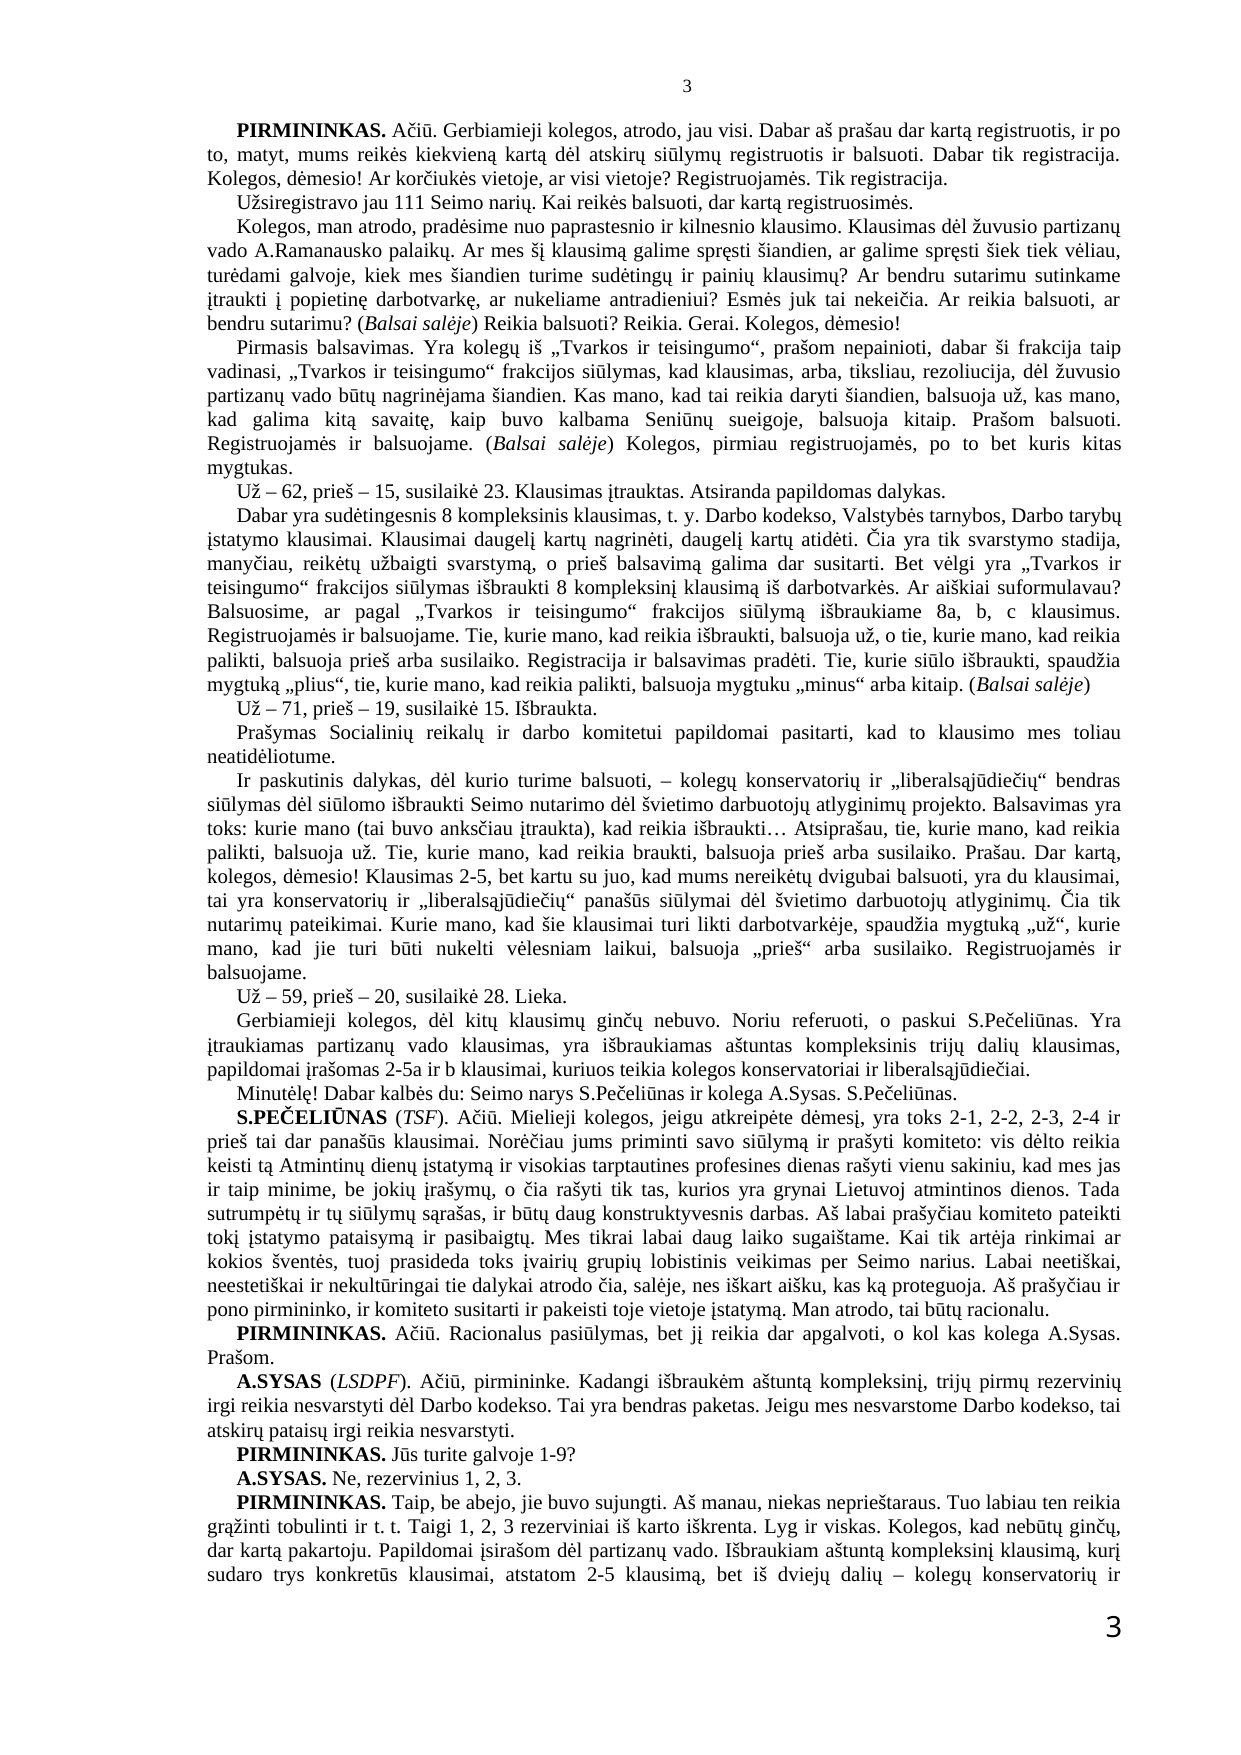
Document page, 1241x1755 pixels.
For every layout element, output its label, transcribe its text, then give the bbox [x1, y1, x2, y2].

text Gerbiamieji kolegos, dėl kitų klausimų ginčų nebuvo. Noriu referuoti, o paskui S.Pečeliūnas. Yra įtraukiamas partizanų vado klausimas, yra išbraukiamas aštuntas kompleksinis trijų dalių klausimas, papildomai įrašomas 2-5a ir b klausimai, kuriuos teikia kolegos konservatoriai ir liberalsąjūdiečiai. [207, 1008, 1122, 1081]
text Prašymas Socialinių reikalų ir darbo komitetui papildomai pasitarti, kad to klausimo mes toliau neatidėliotume. [207, 720, 1122, 768]
text Dabar yra sudėtingesnis 8 kompleksinis klausimas, t. y. Darbo kodekso, Valstybės tarnybos, Darbo tarybų įstatymo klausimai. Klausimai daugelį kartų nagrinėti, daugelį kartų atidėti. Čia yra tik svarstymo stadija, manyčiau, reikėtų užbaigti svarstymą, o prieš balsavimą galima dar susitarti. Bet vėlgi yra „Tvarkos ir teisingumo“ frakcijos siūlymas išbraukti 8 kompleksinį klausimą iš darbotvarkės. Ar aiškiai suformulavau? Balsuosime, ar pagal „Tvarkos ir teisingumo“ frakcijos siūlymą išbraukiame 8a, b, c klausimus. Registruojamės ir balsuojame. Tie, kurie mano, kad reikia išbraukti, balsuoja už, o tie, kurie mano, kad reikia palikti, balsuoja prieš arba susilaiko. Registracija ir balsavimas pradėti. Tie, kurie siūlo išbraukti, spaudžia mygtuką „plius“, tie, kurie mano, kad reikia palikti, balsuoja mygtuku „minus“ arba kitaip. (Balsai salėje) [207, 503, 1122, 696]
text Užsiregistravo jau 111 Seimo narių. Kai reikės balsuoti, dar kartą registruosimės. [207, 190, 1122, 214]
text A.SYSAS (LSDPF). Ačiū, pirmininke. Kadangi išbraukėm aštuntą kompleksinį, trijų pirmų rezervinių irgi reikia nesvarstyti dėl Darbo kodekso. Tai yra bendras paketas. Jeigu mes nesvarstome Darbo kodekso, tai atskirų pataisų irgi reikia nesvarstyti. [207, 1369, 1122, 1442]
text PIRMININKAS. Ačiū. Gerbiamieji kolegos, atrodo, jau visi. Dabar aš prašau dar kartą registruotis, ir po to, matyt, mums reikės kiekvieną kartą dėl atskirų siūlymų registruotis ir balsuoti. Dabar tik registracija. Kolegos, dėmesio! Ar korčiukės vietoje, ar visi vietoje? Registruojamės. Tik registracija. [207, 118, 1122, 190]
text Už – 59, prieš – 20, susilaikė 28. Lieka. [207, 984, 1122, 1008]
text Ir paskutinis dalykas, dėl kurio turime balsuoti, – kolegų konservatorių ir „liberalsąjūdiečių“ bendras siūlymas dėl siūlomo išbraukti Seimo nutarimo dėl švietimo darbuotojų atlyginimų projekto. Balsavimas yra toks: kurie mano (tai buvo anksčiau įtraukta), kad reikia išbraukti… Atsiprašau, tie, kurie mano, kad reikia palikti, balsuoja už. Tie, kurie mano, kad reikia braukti, balsuoja prieš arba susilaiko. Prašau. Dar kartą, kolegos, dėmesio! Klausimas 2-5, bet kartu su juo, kad mums nereikėtų dvigubai balsuoti, yra du klausimai, tai yra konservatorių ir „liberalsąjūdiečių“ panašūs siūlymai dėl švietimo darbuotojų atlyginimų. Čia tik nutarimų pateikimai. Kurie mano, kad šie klausimai turi likti darbotvarkėje, spaudžia mygtuką „už“, kurie mano, kad jie turi būti nukelti vėlesniam laikui, balsuoja „prieš“ arba susilaiko. Registruojamės ir balsuojame. [207, 768, 1122, 984]
text Už – 71, prieš – 19, susilaikė 15. Išbraukta. [207, 696, 1122, 720]
text Pirmasis balsavimas. Yra kolegų iš „Tvarkos ir teisingumo“, prašom nepainioti, dabar ši frakcija taip vadinasi, „Tvarkos ir teisingumo“ frakcijos siūlymas, kad klausimas, arba, tiksliau, rezoliucija, dėl žuvusio partizanų vado būtų nagrinėjama šiandien. Kas mano, kad tai reikia daryti šiandien, balsuoja už, kas mano, kad galima kitą savaitę, kaip buvo kalbama Seniūnų sueigoje, balsuoja kitaip. Prašom balsuoti. Registruojamės ir balsuojame. (Balsai salėje) Kolegos, pirmiau registruojamės, po to bet kuris kitas mygtukas. [207, 335, 1122, 479]
text Minutėlę! Dabar kalbės du: Seimo narys S.Pečeliūnas ir kolega A.Sysas. S.Pečeliūnas. [207, 1081, 1122, 1105]
text PIRMININKAS. Ačiū. Racionalus pasiūlymas, bet jį reikia dar apgalvoti, o kol kas kolega A.Sysas. Prašom. [207, 1321, 1122, 1369]
text S.PEČELIŪNAS (TSF). Ačiū. Mielieji kolegos, jeigu atkreipėte dėmesį, yra toks 2-1, 2-2, 2-3, 2-4 ir prieš tai dar panašūs klausimai. Norėčiau jums priminti savo siūlymą ir prašyti komiteto: vis dėlto reikia keisti tą Atmintinų dienų įstatymą ir visokias tarptautines profesines dienas rašyti vienu sakiniu, kad mes jas ir taip minime, be jokių įrašymų, o čia rašyti tik tas, kurios yra grynai Lietuvoj atmintinos dienos. Tada sutrumpėtų ir tų siūlymų sąrašas, ir būtų daug konstruktyvesnis darbas. Aš labai prašyčiau komiteto pateikti tokį įstatymo pataisymą ir pasibaigtų. Mes tikrai labai daug laiko sugaištame. Kai tik artėja rinkimai ar kokios šventės, tuoj prasideda toks įvairių grupių lobistinis veikimas per Seimo narius. Labai neetiškai, neestetiškai ir nekultūringai tie dalykai atrodo čia, salėje, nes iškart aišku, kas ką proteguoja. Aš prašyčiau ir pono pirmininko, ir komiteto susitarti ir pakeisti toje vietoje įstatymą. Man atrodo, tai būtų racionalu. [207, 1105, 1122, 1321]
text Už – 62, prieš – 15, susilaikė 23. Klausimas įtrauktas. Atsiranda papildomas dalykas. [207, 479, 1122, 503]
text PIRMININKAS. Taip, be abejo, jie buvo sujungti. Aš manau, niekas neprieštaraus. Tuo labiau ten reikia grąžinti tobulinti ir t. t. Taigi 1, 2, 3 rezerviniai iš karto iškrenta. Lyg ir viskas. Kolegos, kad nebūtų ginčų, dar kartą pakartoju. Papildomai įsirašom dėl partizanų vado. Išbraukiam aštuntą kompleksinį klausimą, kurį sudaro trys konkretūs klausimai, atstatom 2-5 klausimą, bet iš dviejų dalių – kolegų konservatorių ir [207, 1490, 1122, 1586]
text PIRMININKAS. Jūs turite galvoje 1-9? [207, 1442, 1122, 1466]
text Kolegos, man atrodo, pradėsime nuo paprastesnio ir kilnesnio klausimo. Klausimas dėl žuvusio partizanų vado A.Ramanausko palaikų. Ar mes šį klausimą galime spręsti šiandien, ar galime spręsti šiek tiek vėliau, turėdami galvoje, kiek mes šiandien turime sudėtingų ir painių klausimų? Ar bendru sutarimu sutinkame įtraukti į popietinę darbotvarkę, ar nukeliame antradieniui? Esmės juk tai nekeičia. Ar reikia balsuoti, ar bendru sutarimu? (Balsai salėje) Reikia balsuoti? Reikia. Gerai. Kolegos, dėmesio! [207, 214, 1122, 335]
text A.SYSAS. Ne, rezervinius 1, 2, 3. [207, 1466, 1122, 1490]
